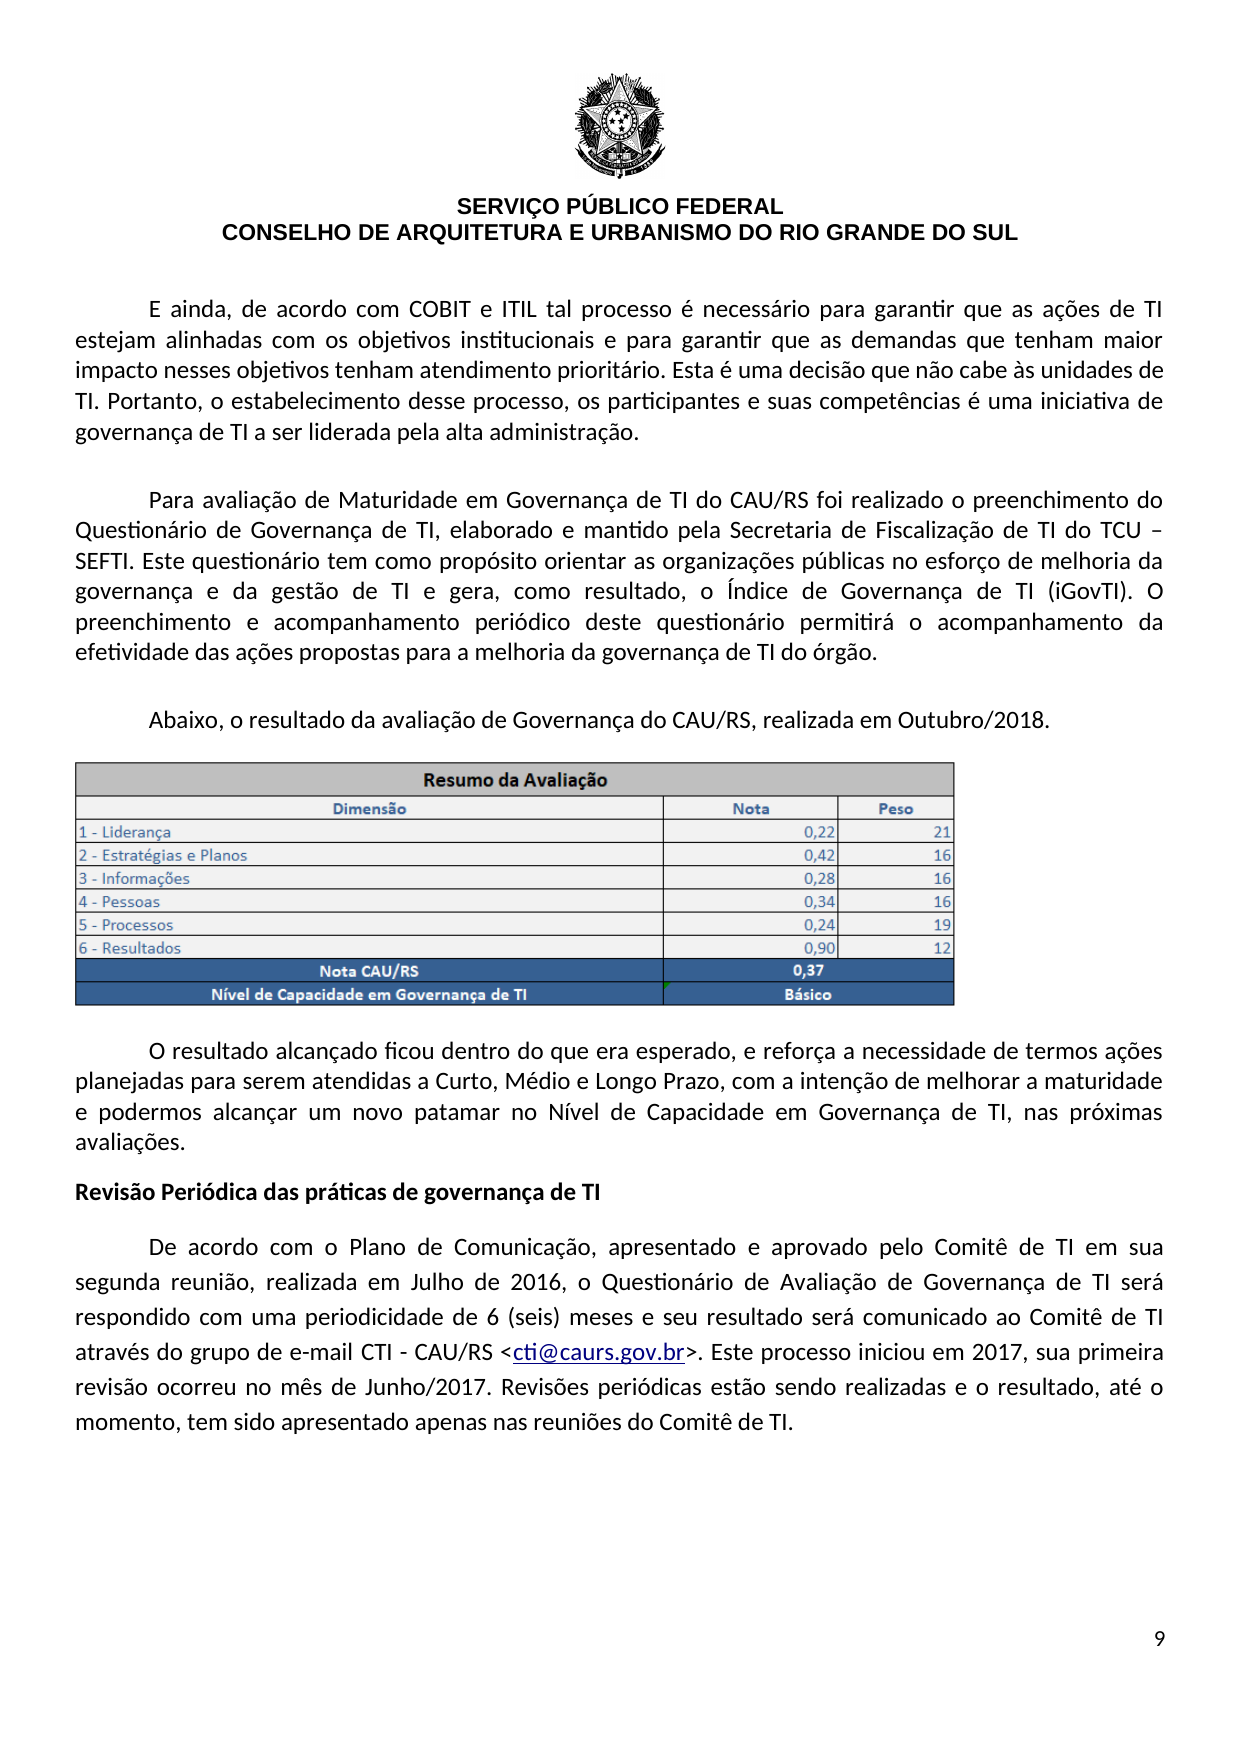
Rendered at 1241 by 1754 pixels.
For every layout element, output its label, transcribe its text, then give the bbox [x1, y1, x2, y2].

text Abaixo, o resultado da avaliação de Governança do CAU/RS, realizada em Outubro/2018. [75, 704, 1165, 735]
text Para avaliação de Maturidade em Governança de TI do CAU/RS foi realizado o preenchimento do Questionário de Governança de TI, elaborado e mantido pela Secretaria de Fiscalização de TI do TCU – SEFTI. Este questionário tem como propósito orientar as organizações públicas no esforço de melhoria da governança e da gestão de TI e gera, como resultado, o Índice de Governança de TI (iGovTI). O preenchimento e acompanhamento periódico deste questionário permitirá o acompanhamento da efetividade das ações propostas para a melhoria da governança de TI do órgão. [75, 484, 1165, 667]
text Revisão Periódica das práticas de governança de TI [75, 1176, 1165, 1206]
text E ainda, de acordo com COBIT e ITIL tal processo é necessário para garantir que as ações de TI estejam alinhadas com os objetivos institucionais e para garantir que as demandas que tenham maior impacto nesses objetivos tenham atendimento prioritário. Esta é uma decisão que não cabe às unidades de TI. Portanto, o estabelecimento desse processo, os participantes e suas competências é uma iniciativa de governança de TI a ser liderada pela alta administração. [75, 294, 1165, 446]
text De acordo com o Plano de Comunicação, apresentado e aprovado pelo Comitê de TI em sua segunda reunião, realizada em Julho de 2016, o Questionário de Avaliação de Governança de TI será respondido com uma periodicidade de 6 (seis) meses e seu resultado será comunicado ao Comitê de TI através do grupo de e-mail CTI - CAU/RS <cti@caurs.gov.br>. Este processo iniciou em 2017, sua primeira revisão ocorreu no mês de Junho/2017. Revisões periódicas estão sendo realizadas e o resultado, até o momento, tem sido apresentado apenas nas reuniões do Comitê de TI. [75, 1232, 1165, 1437]
text O resultado alcançado ficou dentro do que era esperado, e reforça a necessidade de termos ações planejadas para serem atendidas a Curto, Médio e Longo Prazo, com a intenção de melhorar a maturidade e podermos alcançar um novo patamar no Nível de Capacidade em Governança de TI, nas próximas avaliações. [75, 1035, 1165, 1157]
